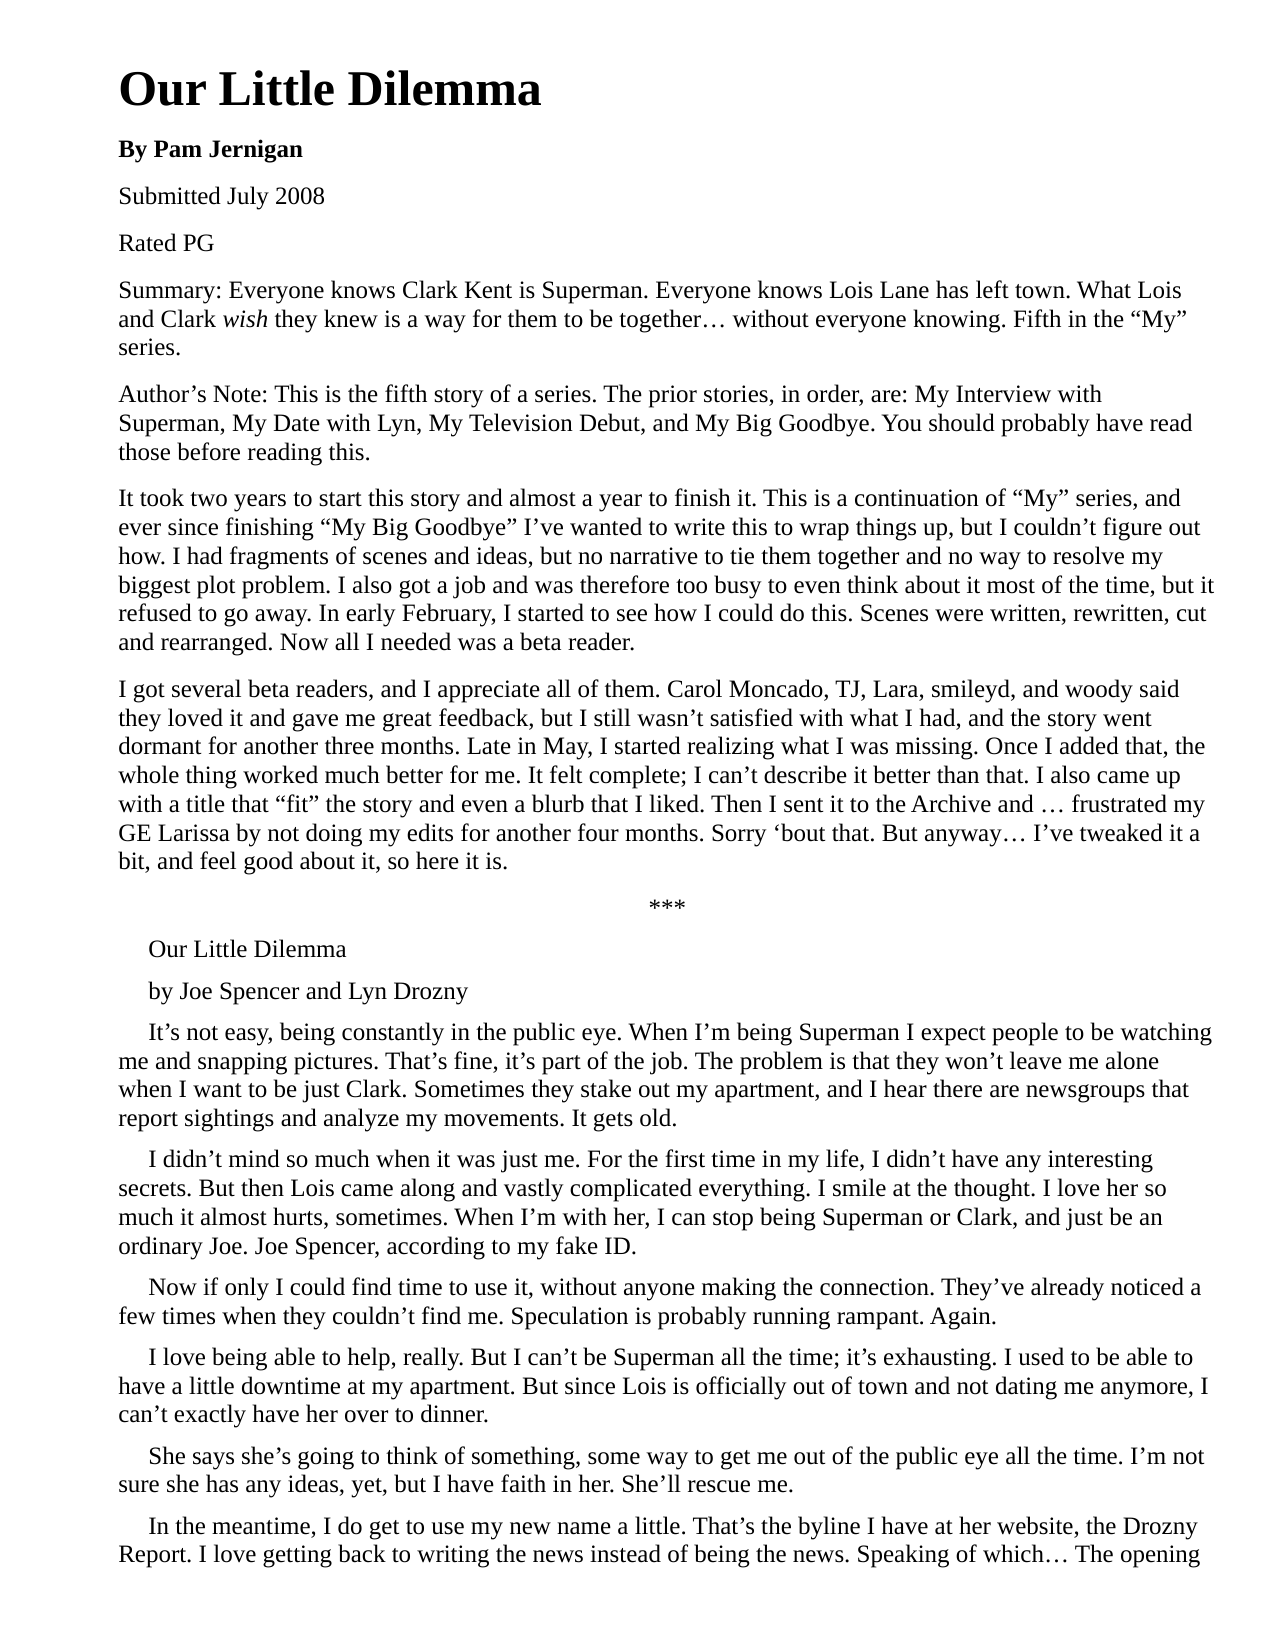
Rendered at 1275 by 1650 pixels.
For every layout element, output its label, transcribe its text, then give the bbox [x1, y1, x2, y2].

text Rated PG [118, 228, 1216, 257]
text Our Little Dilemma [118, 934, 1216, 963]
text by Joe Spencer and Lyn Drozny [118, 976, 1216, 1004]
text I got several beta readers, and I appreciate all of them. Carol Moncado, TJ, Lara, smileyd, and woody said they loved it and gave me great feedback, but I still wasn’t satisfied with what I had, and the story went dormant for another three months. Late in May, I started realizing what I was missing. Once I added that, the whole thing worked much better for me. It felt complete; I can’t describe it better than that. I also came up with a title that “fit” the story and even a blurb that I liked. Then I sent it to the Archive and … frustrated my GE Larissa by not doing my edits for another four months. Sorry ‘bout that. But anyway… I’ve tweaked it a bit, and feel good about it, so here it is. [118, 674, 1216, 875]
text Author’s Note: This is the fifth story of a series. The prior stories, in order, are: My Interview with Superman, My Date with Lyn, My Television Debut, and My Big Goodbye. You should probably have read those before reading this. [118, 379, 1216, 465]
text *** [118, 893, 1216, 922]
text Submitted July 2008 [118, 181, 1216, 210]
text Now if only I could find time to use it, without anyone making the connection. They’ve already noticed a few times when they couldn’t find me. Speculation is probably running rampant. Again. [118, 1272, 1216, 1329]
text She says she’s going to think of something, some way to get me out of the public eye all the time. I’m not sure she has any ideas, yet, but I have faith in her. She’ll rescue me. [118, 1441, 1216, 1498]
text In the meantime, I do get to use my new name a little. That’s the byline I have at her website, the Drozny Report. I love getting back to writing the news instead of being the news. Speaking of which… The opening [118, 1511, 1216, 1568]
text It took two years to start this story and almost a year to finish it. This is a continuation of “My” series, and ever since finishing “My Big Goodbye” I’ve wanted to write this to wrap things up, but I couldn’t figure out how. I had fragments of scenes and ideas, but no narrative to tie them together and no way to resolve my biggest plot problem. I also got a job and was therefore too busy to even think about it most of the time, but it refused to go away. In early February, I started to see how I could do this. Scenes were written, rewritten, cut and rearranged. Now all I needed was a beta reader. [118, 483, 1216, 656]
subtitle Our Little Dilemma [118, 59, 1216, 117]
text Summary: Everyone knows Clark Kent is Superman. Everyone knows Lois Lane has left town. What Lois and Clark wish they knew is a way for them to be together… without everyone knowing. Fifth in the “My” series. [118, 275, 1216, 361]
text It’s not easy, being constantly in the public eye. When I’m being Superman I expect people to be watching me and snapping pictures. That’s fine, it’s part of the job. The problem is that they won’t leave me alone when I want to be just Clark. Sometimes they stake out my apartment, and I hear there are newsgroups that report sightings and analyze my movements. It gets old. [118, 1017, 1216, 1132]
text By Pam Jernigan [118, 134, 1216, 163]
text I love being able to help, really. But I can’t be Superman all the time; it’s exhausting. I used to be able to have a little downtime at my apartment. But since Lois is officially out of town and not dating me anymore, I can’t exactly have her over to dinner. [118, 1342, 1216, 1428]
text I didn’t mind so much when it was just me. For the first time in my life, I didn’t have any interesting secrets. But then Lois came along and vastly complicated everything. I smile at the thought. I love her so much it almost hurts, sometimes. When I’m with her, I can stop being Superman or Clark, and just be an ordinary Joe. Joe Spencer, according to my fake ID. [118, 1144, 1216, 1259]
